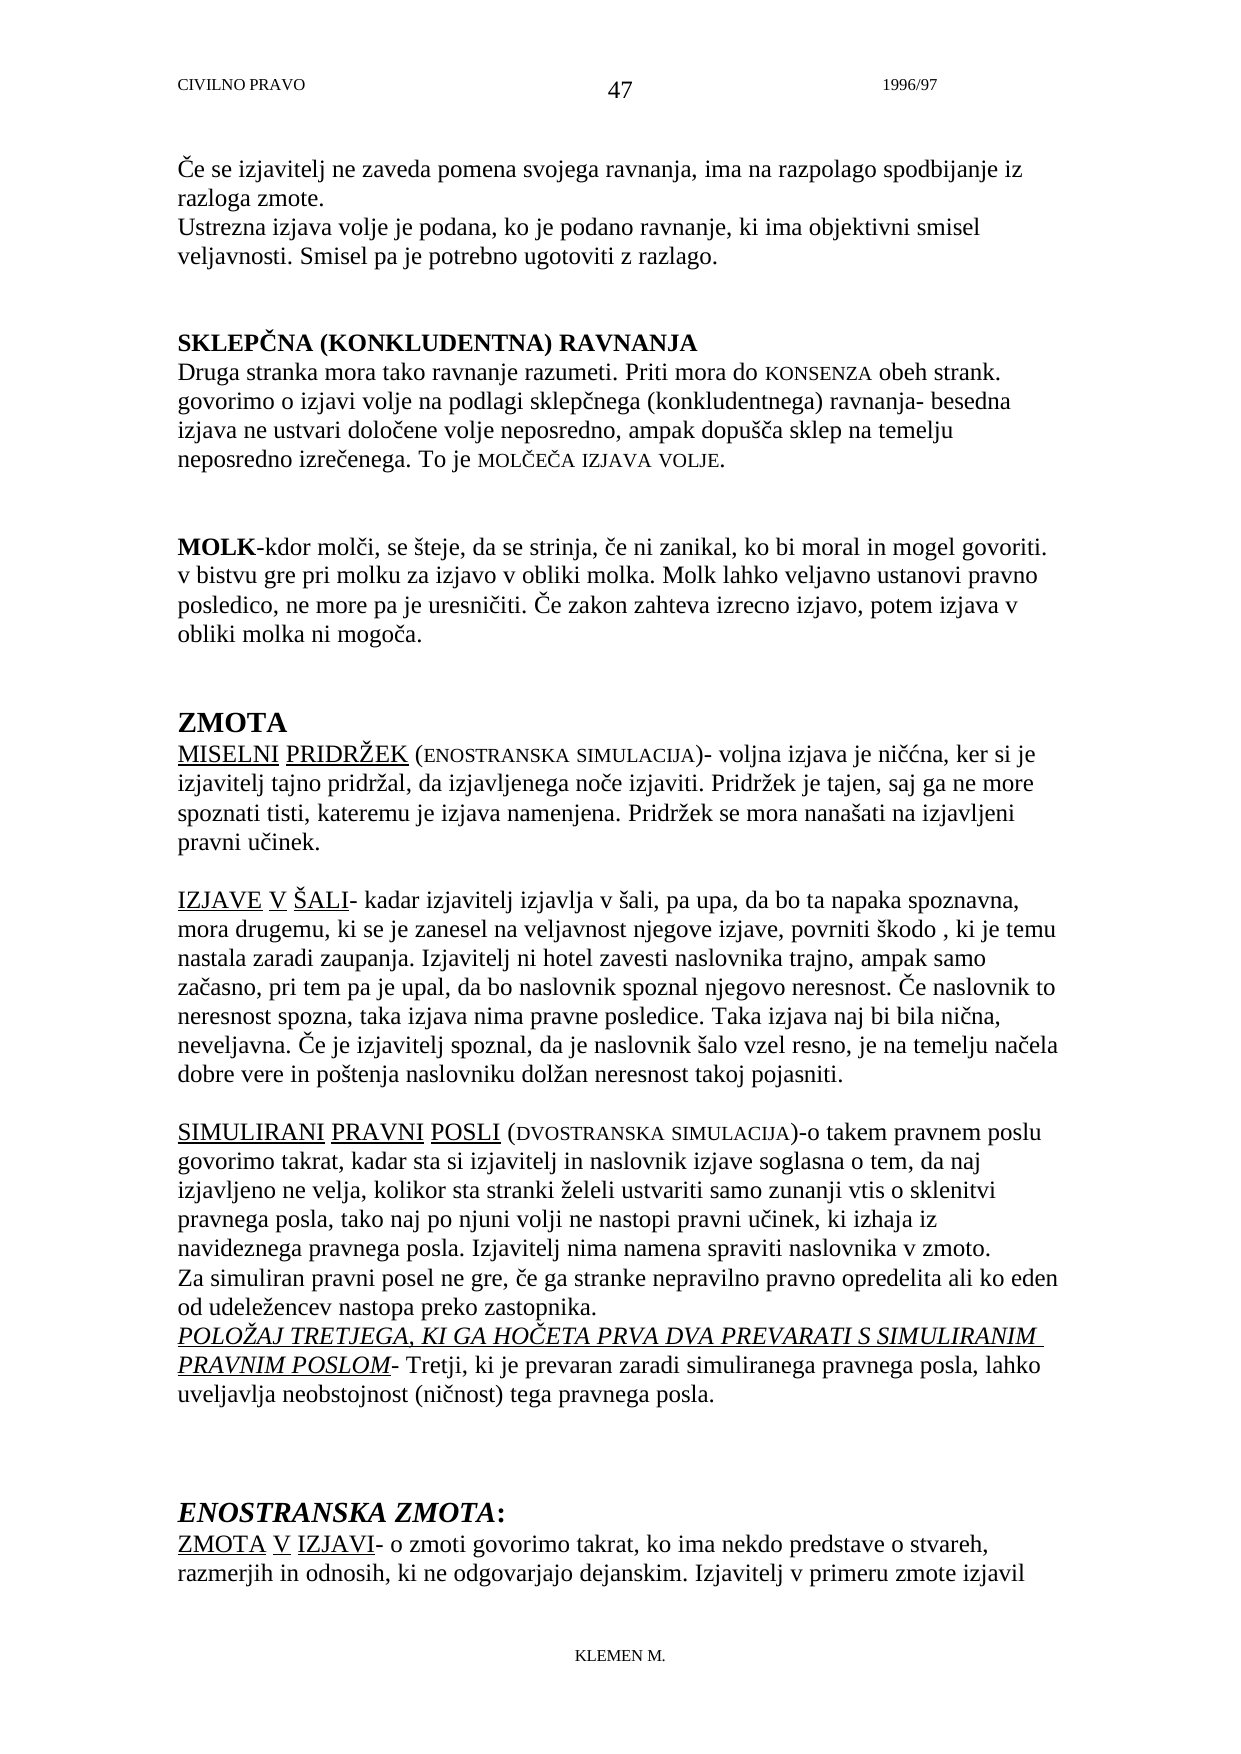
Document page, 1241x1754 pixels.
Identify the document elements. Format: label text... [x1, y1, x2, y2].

text MISELNI PRIDRŽEK (enostranska simulacija)- voljna izjava je ničćna, ker si je izjavitelj tajno pridržal, da izjavljenega noče izjaviti. Pridržek je tajen, saj ga ne more spoznati tisti, kateremu je izjava namenjena. Pridržek se mora nanašati na izjavljeni pravni učinek. [177, 739, 1063, 856]
text Za simuliran pravni posel ne gre, če ga stranke nepravilno pravno opredelita ali ko eden od udeležencev nastopa preko zastopnika. [177, 1262, 1063, 1321]
text IZJAVE V ŠALI- kadar izjavitelj izjavlja v šali, pa upa, da bo ta napaka spoznavna, mora drugemu, ki se je zanesel na veljavnost njegove izjave, povrniti škodo , ki je temu nastala zaradi zaupanja. Izjavitelj ni hotel zavesti naslovnika trajno, ampak samo začasno, pri tem pa je upal, da bo naslovnik spoznal njegovo neresnost. Če naslovnik to neresnost spozna, taka izjava nima pravne posledice. Taka izjava naj bi bila nična, neveljavna. Če je izjavitelj spoznal, da je naslovnik šalo vzel resno, je na temelju načela dobre vere in poštenja naslovniku dolžan neresnost takoj pojasniti. [177, 884, 1063, 1088]
text Če se izjavitelj ne zaveda pomena svojega ravnanja, ima na razpolago spodbijanje iz razloga zmote. [177, 153, 1063, 212]
text druga stranka mora tako ravnanje razumeti. Priti mora do konsenza obeh strank. [177, 357, 1063, 386]
text govorimo o izjavi volje na podlagi sklepčnega (konkludentnega) ravnanja- besedna izjava ne ustvari določene volje neposredno, ampak dopušča sklep na temelju neposredno izrečenega. To je molčeča izjava volje. [177, 386, 1063, 473]
text zmota v izjavi- o zmoti govorimo takrat, ko ima nekdo predstave o stvareh, razmerjih in odnosih, ki ne odgovarjajo dejanskim. Izjavitelj v primeru zmote izjavil [177, 1528, 1063, 1587]
text POLOŽAJ TRETJEGA, KI GA HOČETA PRVA DVA PREVARATI S SIMULIRANIM PRAVNIM POSLOM- Tretji, ki je prevaran zaradi simuliranega pravnega posla, lahko uveljavlja neobstojnost (ničnost) tega pravnega posla. [177, 1321, 1063, 1408]
text MOLK-kdor molči, se šteje, da se strinja, če ni zanikal, ko bi moral in mogel govoriti. v bistvu gre pri molku za izjavo v obliki molka. Molk lahko veljavno ustanovi pravno posledico, ne more pa je uresničiti. Če zakon zahteva izrecno izjavo, potem izjava v obliki molka ni mogoča. [177, 531, 1063, 648]
text SIMULIRANI PRAVNI POSLI (dvostranska simulacija)-o takem pravnem poslu govorimo takrat, kadar sta si izjavitelj in naslovnik izjave soglasna o tem, da naj izjavljeno ne velja, kolikor sta stranki želeli ustvariti samo zunanji vtis o sklenitvi pravnega posla, tako naj po njuni volji ne nastopi pravni učinek, ki izhaja iz navideznega pravnega posla. Izjavitelj nima namena spraviti naslovnika v zmoto. [177, 1117, 1063, 1262]
text SKLEPČNA (KONKLUDENTNA) RAVNANJA [177, 328, 1063, 357]
text Ustrezna izjava volje je podana, ko je podano ravnanje, ki ima objektivni smisel veljavnosti. Smisel pa je potrebno ugotoviti z razlago. [177, 212, 1063, 270]
text ZMOTA [177, 706, 1063, 739]
text ENOSTRANSKA ZMOTA: [177, 1495, 1063, 1528]
